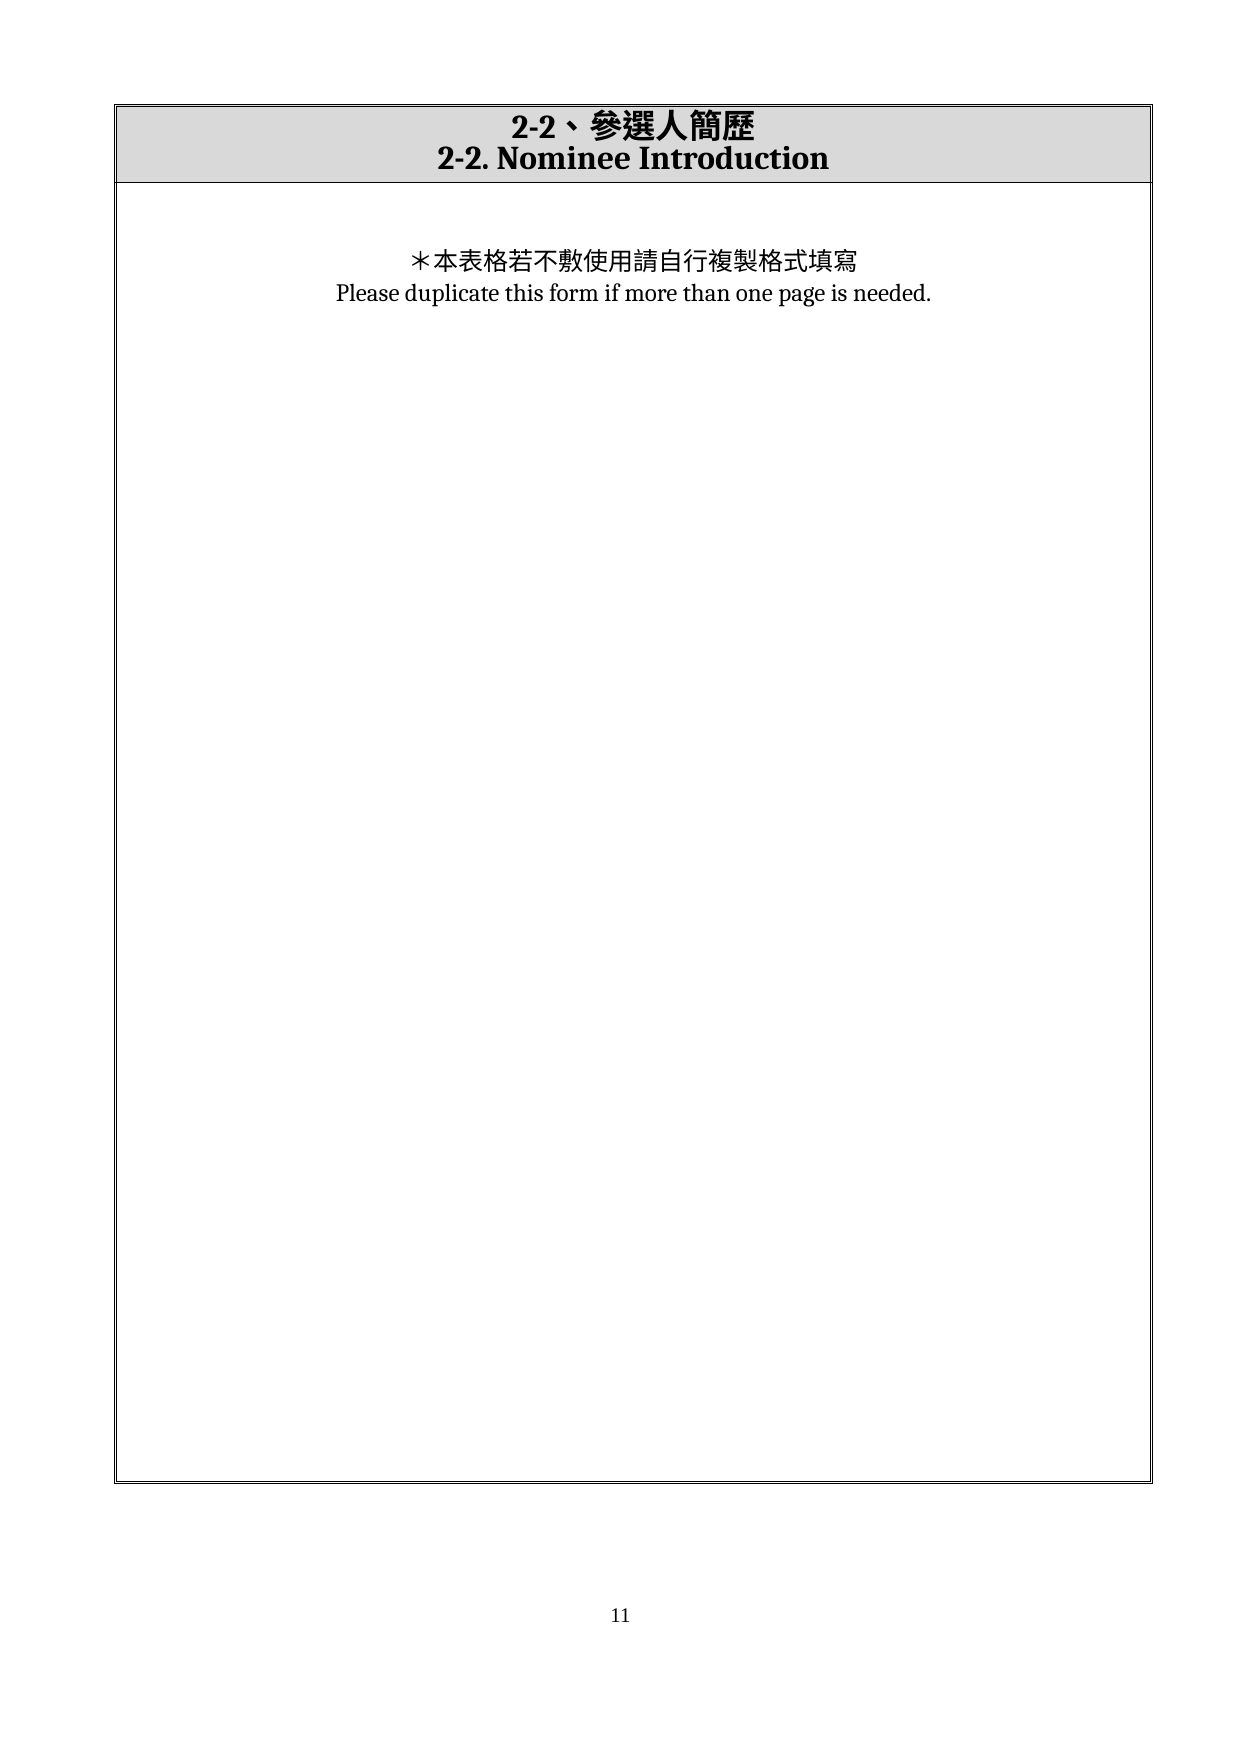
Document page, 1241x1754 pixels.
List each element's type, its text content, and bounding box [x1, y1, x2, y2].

table_header 2-2、參選人簡歷 2-2. Nominee Introduction [117, 107, 1150, 182]
table_cell ＊本表格若不敷使用請自行複製格式填寫 Please duplicate this form if more than one page is needed. [117, 183, 1150, 1481]
